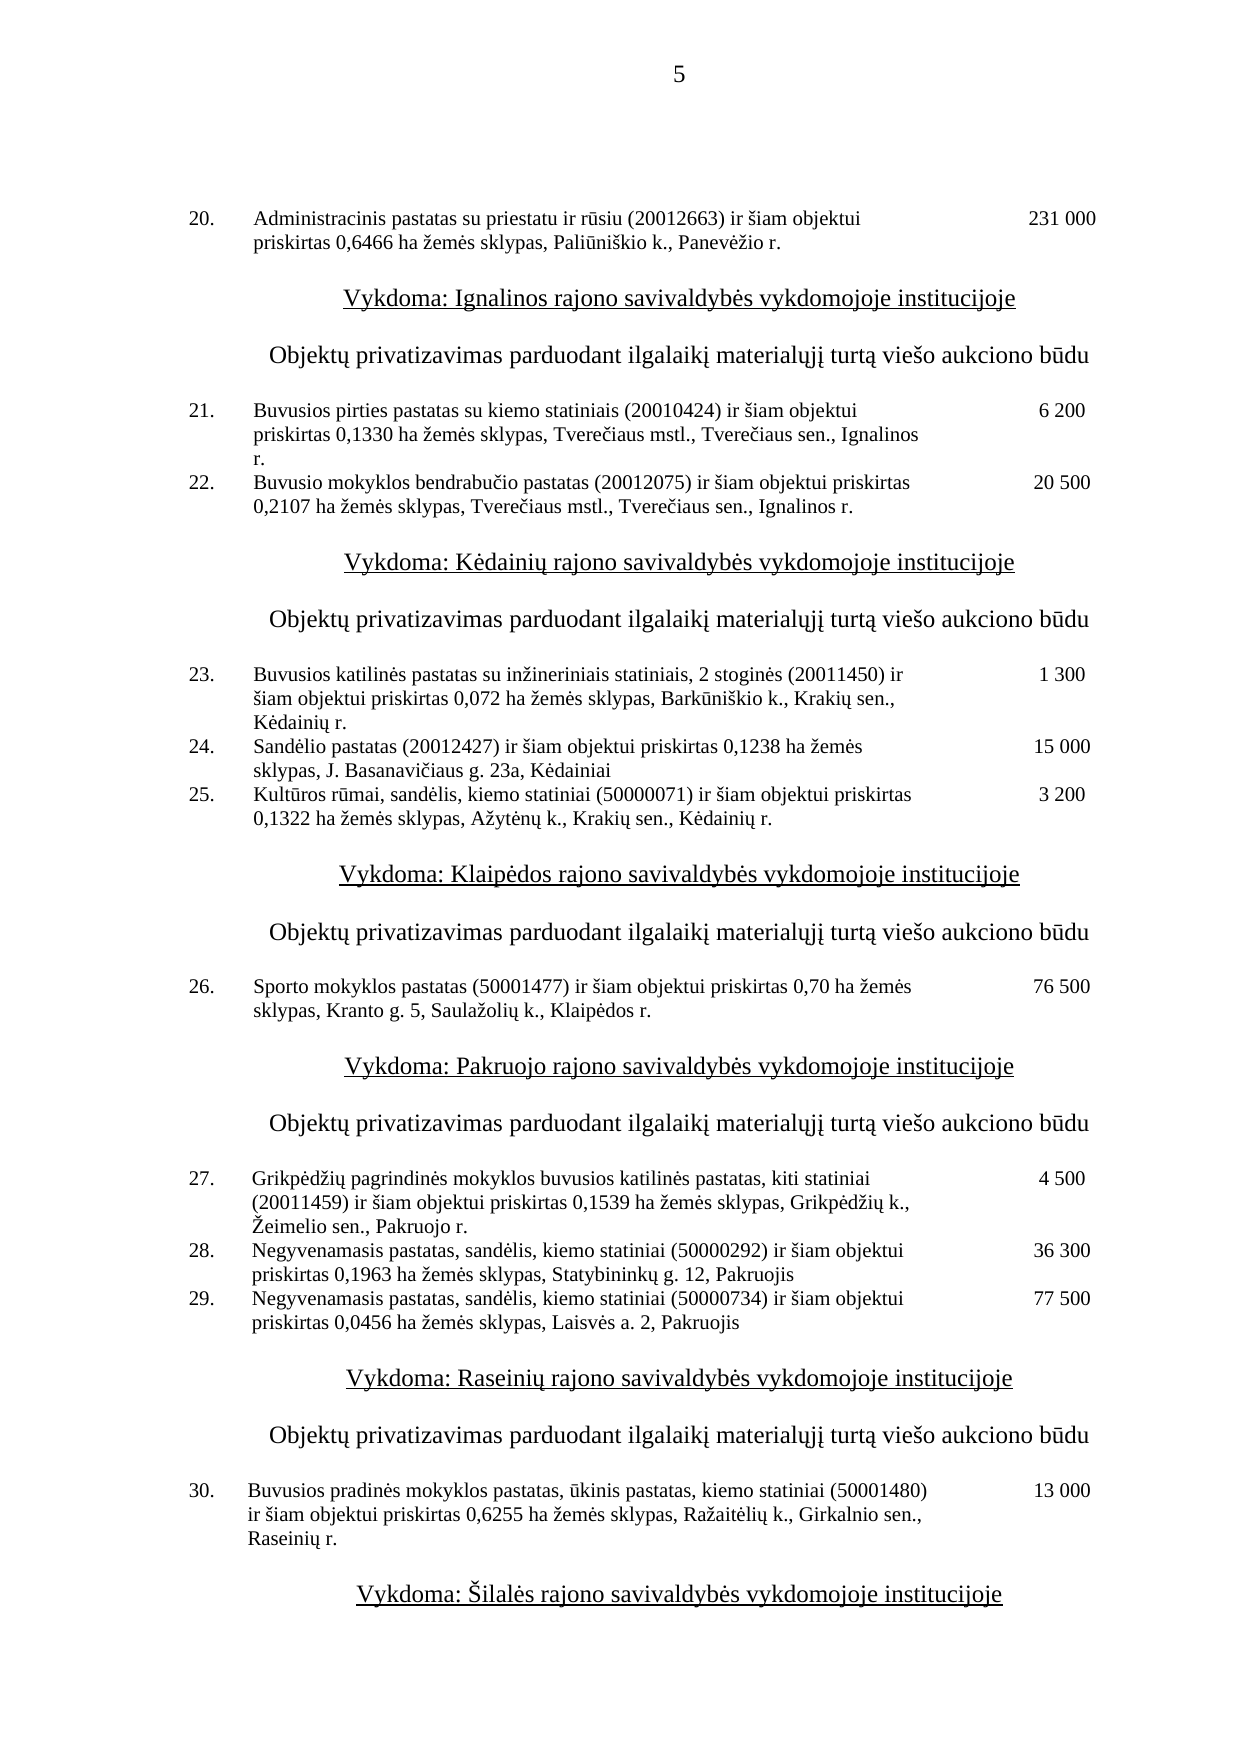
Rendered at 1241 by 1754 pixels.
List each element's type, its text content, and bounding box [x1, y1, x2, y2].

table_cell 77 500 [943, 1286, 1181, 1334]
text Vykdoma: Šilalės rajono savivaldybės vykdomojoje institucijoje [177, 1579, 1181, 1608]
table_cell 15 000 [943, 734, 1181, 782]
text Vykdoma: Klaipėdos rajono savivaldybės vykdomojoje institucijoje [177, 859, 1181, 888]
table_header 20. [177, 206, 242, 254]
table_header 1 300 [943, 662, 1181, 734]
table_cell 29. [177, 1286, 240, 1334]
table_header Buvusios katilinės pastatas su inžineriniais statiniais, 2 stoginės (20011450) ir šiam objektui priskirtas 0,072 ha žemės sklypas, Barkūniškio k., Krakių sen., Kėdainių r. [242, 662, 943, 734]
table_cell 22. [177, 470, 242, 518]
table_header 23. [177, 662, 242, 734]
text Vykdoma: Kėdainių rajono savivaldybės vykdomojoje institucijoje [177, 547, 1181, 576]
text Vykdoma: Ignalinos rajono savivaldybės vykdomojoje institucijoje [177, 283, 1181, 312]
table_cell 25. [177, 782, 242, 830]
table_cell Negyvenamasis pastatas, sandėlis, kiemo statiniai (50000292) ir šiam objektui priskirtas 0,1963 ha žemės sklypas, Statybininkų g. 12, Pakruojis [240, 1238, 942, 1286]
table_header 27. [177, 1166, 240, 1238]
table_header 6 200 [943, 398, 1181, 470]
table_cell Buvusio mokyklos bendrabučio pastatas (20012075) ir šiam objektui priskirtas 0,2107 ha žemės sklypas, Tverečiaus mstl., Tverečiaus sen., Ignalinos r. [242, 470, 943, 518]
table_header 26. [177, 974, 242, 1022]
table_cell 24. [177, 734, 242, 782]
table_header Administracinis pastatas su priestatu ir rūsiu (20012663) ir šiam objektui priskirtas 0,6466 ha žemės sklypas, Paliūniškio k., Panevėžio r. [242, 206, 943, 254]
table_cell 3 200 [943, 782, 1181, 830]
table_header 231 000 [943, 206, 1181, 254]
table_header 13 000 [943, 1478, 1181, 1550]
table_cell Negyvenamasis pastatas, sandėlis, kiemo statiniai (50000734) ir šiam objektui priskirtas 0,0456 ha žemės sklypas, Laisvės a. 2, Pakruojis [240, 1286, 942, 1334]
table_header Buvusios pirties pastatas su kiemo statiniais (20010424) ir šiam objektui priskirtas 0,1330 ha žemės sklypas, Tverečiaus mstl., Tverečiaus sen., Ignalinos r. [242, 398, 943, 470]
text Objektų privatizavimas parduodant ilgalaikį materialųjį turtą viešo aukciono būdu [177, 1421, 1181, 1449]
table_header Sporto mokyklos pastatas (50001477) ir šiam objektui priskirtas 0,70 ha žemės sklypas, Kranto g. 5, Saulažolių k., Klaipėdos r. [242, 974, 942, 1022]
table_header 4 500 [943, 1166, 1181, 1238]
table_header 21. [177, 398, 242, 470]
text Objektų privatizavimas parduodant ilgalaikį materialųjį turtą viešo aukciono būdu [177, 1108, 1181, 1137]
table_header Grikpėdžių pagrindinės mokyklos buvusios katilinės pastatas, kiti statiniai (20011459) ir šiam objektui priskirtas 0,1539 ha žemės sklypas, Grikpėdžių k., Žeimelio sen., Pakruojo r. [240, 1166, 942, 1238]
table_cell 20 500 [943, 470, 1181, 518]
text Objektų privatizavimas parduodant ilgalaikį materialųjį turtą viešo aukciono būdu [177, 917, 1181, 945]
table_cell 28. [177, 1238, 240, 1286]
table_header 76 500 [942, 974, 1181, 1022]
text Vykdoma: Raseinių rajono savivaldybės vykdomojoje institucijoje [177, 1363, 1181, 1392]
text Vykdoma: Pakruojo rajono savivaldybės vykdomojoje institucijoje [177, 1051, 1181, 1080]
text Objektų privatizavimas parduodant ilgalaikį materialųjį turtą viešo aukciono būdu [177, 340, 1181, 369]
table_cell Sandėlio pastatas (20012427) ir šiam objektui priskirtas 0,1238 ha žemės sklypas, J. Basanavičiaus g. 23a, Kėdainiai [242, 734, 943, 782]
table_header Buvusios pradinės mokyklos pastatas, ūkinis pastatas, kiemo statiniai (50001480) ir šiam objektui priskirtas 0,6255 ha žemės sklypas, Ražaitėlių k., Girkalnio sen., Raseinių r. [236, 1478, 943, 1550]
table_cell Kultūros rūmai, sandėlis, kiemo statiniai (50000071) ir šiam objektui priskirtas 0,1322 ha žemės sklypas, Ažytėnų k., Krakių sen., Kėdainių r. [242, 782, 943, 830]
text Objektų privatizavimas parduodant ilgalaikį materialųjį turtą viešo aukciono būdu [177, 604, 1181, 633]
table_cell 36 300 [943, 1238, 1181, 1286]
table_header 30. [177, 1478, 236, 1550]
